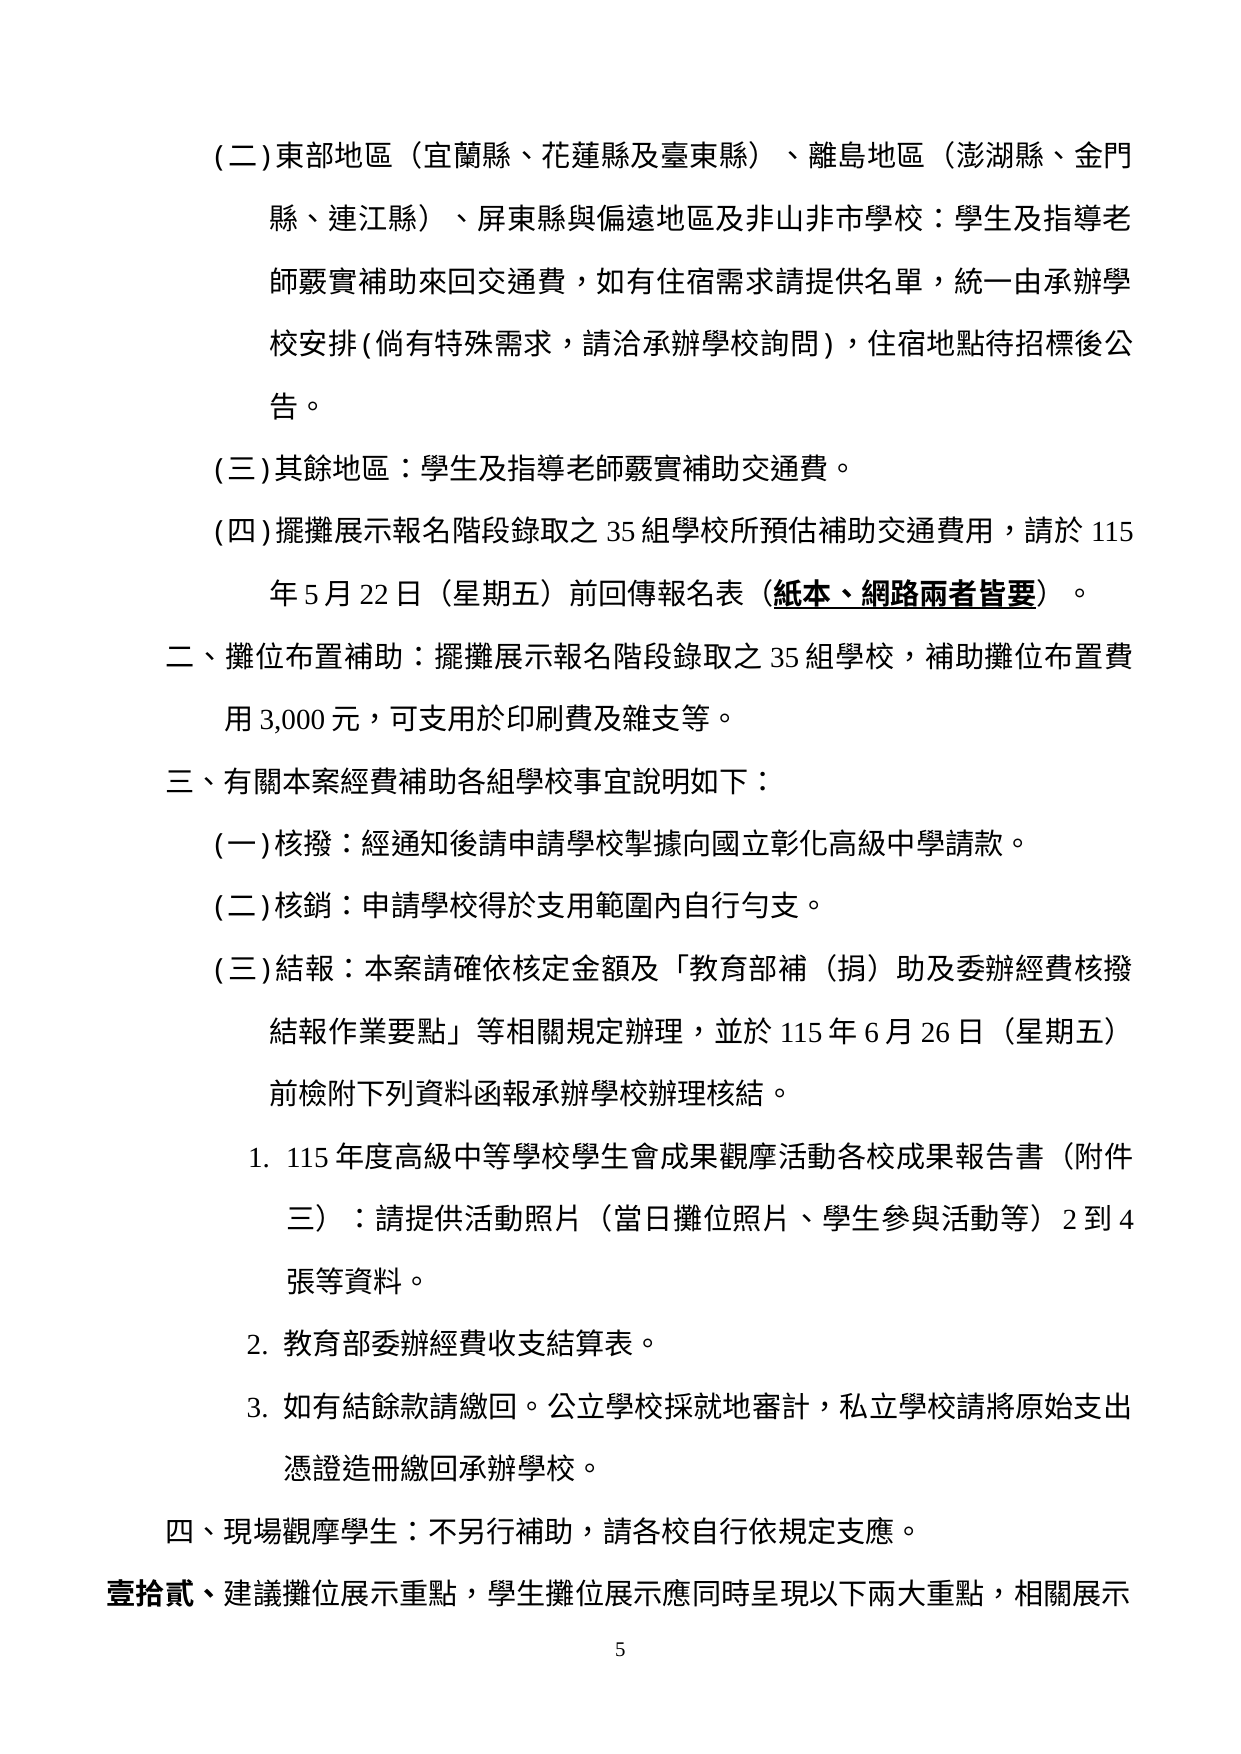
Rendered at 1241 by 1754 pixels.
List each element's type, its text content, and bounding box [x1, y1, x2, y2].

text 壹拾貳、建議攤位展示重點，學生攤位展示應同時呈現以下兩大重點，相關展示 [106, 1550, 1134, 1613]
text (一)核撥：經通知後請申請學校掣據向國立彰化高級中學請款。 [210, 800, 1134, 863]
list 115年度高級中等學校學生會成果觀摩活動各校成果報告書（附件三）：請提供活動照片（當日攤位照片、學生參與活動等）2到4張等資料。 [248, 1113, 1134, 1300]
text (二)核銷：申請學校得於支用範圍內自行勻支。 [210, 863, 1134, 925]
text 四、現場觀摩學生：不另行補助，請各校自行依規定支應。 [165, 1488, 1134, 1550]
text 二、攤位布置補助：擺攤展示報名階段錄取之35組學校，補助攤位布置費用3,000元，可支用於印刷費及雜支等。 [165, 613, 1134, 738]
text (四)擺攤展示報名階段錄取之35組學校所預估補助交通費用，請於115年5月22日（星期五）前回傳報名表（紙本、網路兩者皆要）。 [210, 488, 1134, 613]
list 如有結餘款請繳回。公立學校採就地審計，私立學校請將原始支出憑證造冊繳回承辦學校。 [246, 1363, 1134, 1488]
text (二)東部地區（宜蘭縣、花蓮縣及臺東縣）、離島地區（澎湖縣、金門縣、連江縣）、屏東縣與偏遠地區及非山非市學校：學生及指導老師覈實補助來回交通費，如有住宿需求請提供名單，統一由承辦學校安排(倘有特殊需求，請洽承辦學校詢問)，住宿地點待招標後公告。 [210, 113, 1134, 425]
text (三)其餘地區：學生及指導老師覈實補助交通費。 [210, 425, 1134, 488]
list 教育部委辦經費收支結算表。 [246, 1300, 1134, 1363]
text 三、有關本案經費補助各組學校事宜說明如下： [165, 738, 1134, 800]
text (三)結報：本案請確依核定金額及「教育部補（捐）助及委辦經費核撥結報作業要點」等相關規定辦理，並於115年6月26日（星期五）前檢附下列資料函報承辦學校辦理核結。 [210, 925, 1134, 1113]
